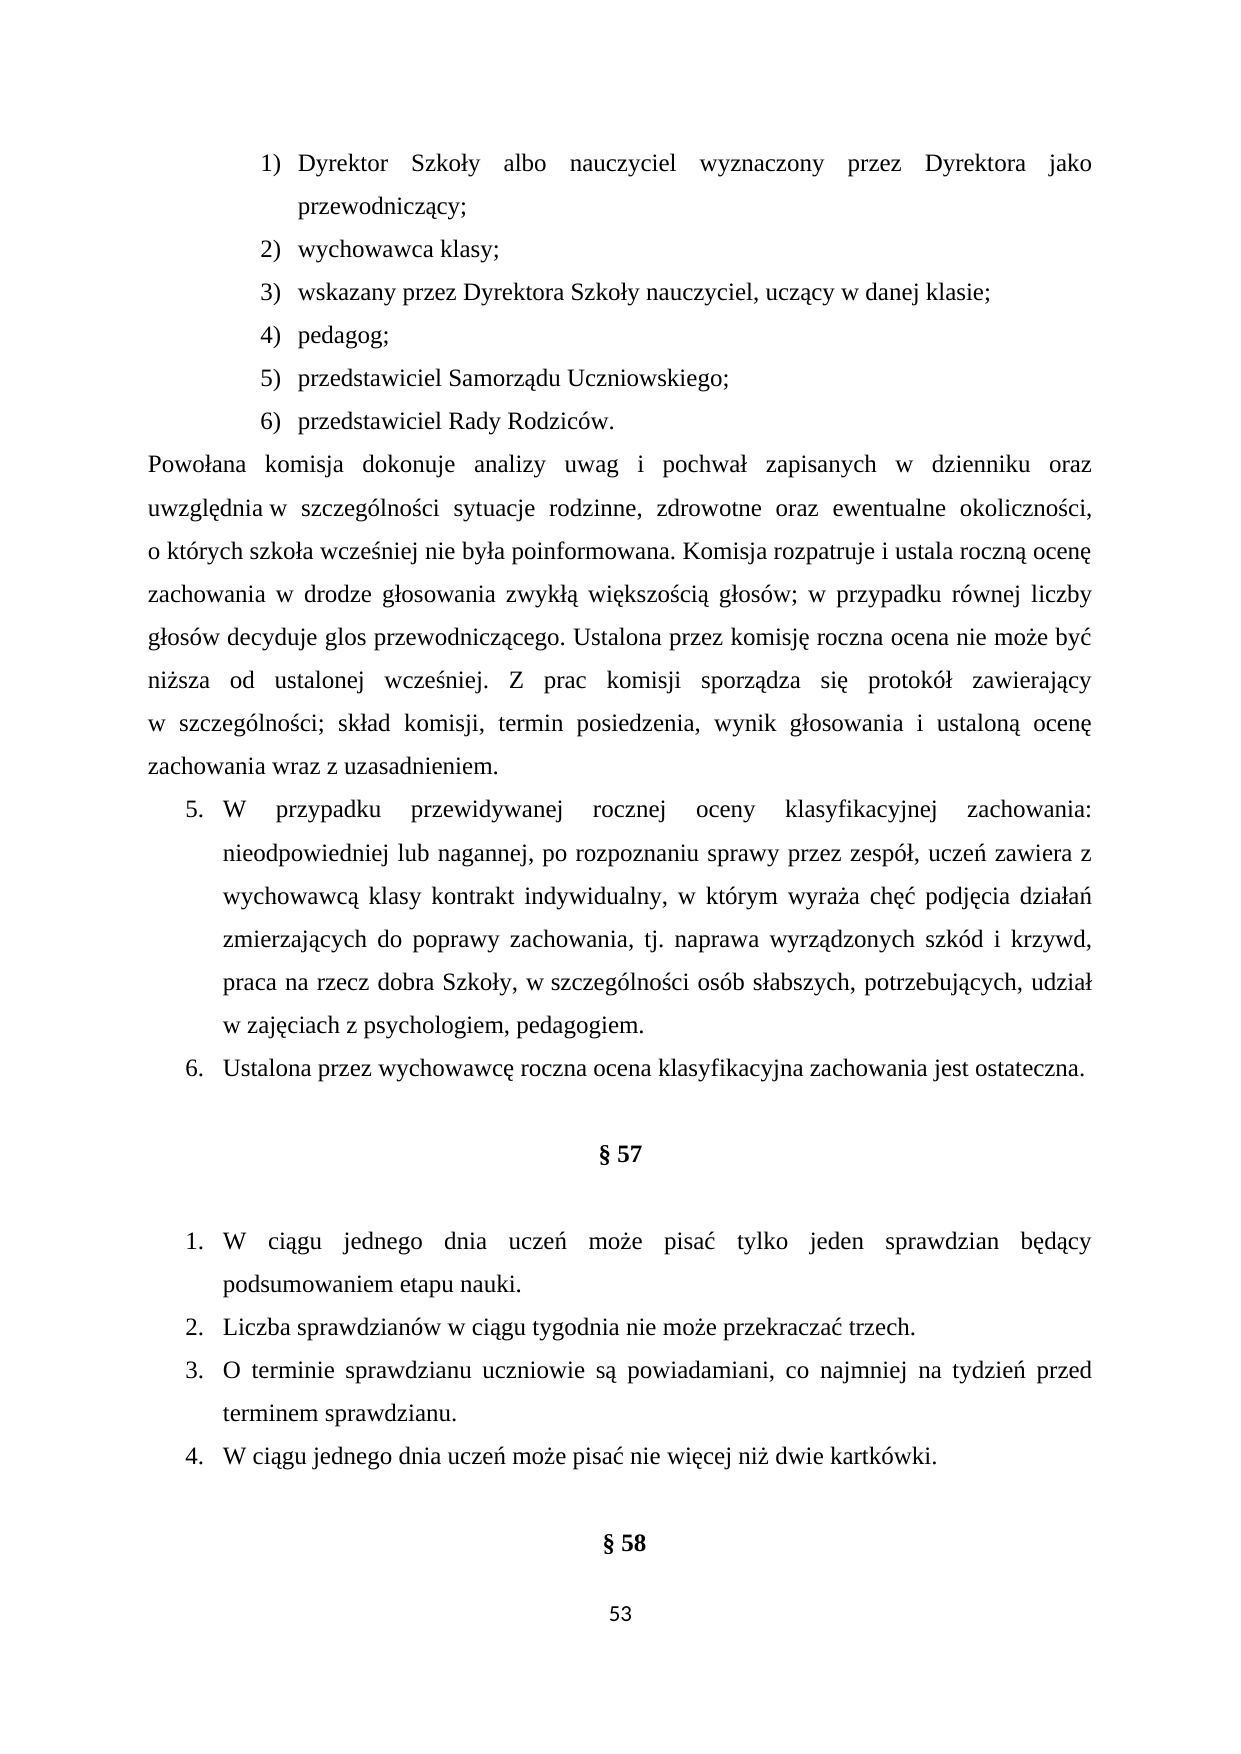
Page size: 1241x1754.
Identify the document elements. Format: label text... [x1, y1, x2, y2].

list przedstawiciel Samorządu Uczniowskiego; [260, 363, 1093, 392]
list W ciągu jednego dnia uczeń może pisać tylko jeden sprawdzian będący podsumowaniem etapu nauki. [185, 1226, 1093, 1298]
list wychowawca klasy; [260, 234, 1093, 263]
list pedagog; [260, 320, 1093, 349]
list W ciągu jednego dnia uczeń może pisać nie więcej niż dwie kartkówki. [185, 1441, 1093, 1470]
subtitle § 58 [148, 1528, 1100, 1556]
list W przypadku przewidywanej rocznej oceny klasyfikacyjnej zachowania: nieodpowiedniej lub nagannej, po rozpoznaniu sprawy przez zespół, uczeń zawiera z wychowawcą klasy kontrakt indywidualny, w którym wyraża chęć podjęcia działań zmierzających do poprawy zachowania, tj. naprawa wyrządzonych szkód i krzywd, praca na rzecz dobra Szkoły, w szczególności osób słabszych, potrzebujących, udział w zajęciach z psychologiem, pedagogiem. [185, 794, 1093, 1039]
text § 57 [148, 1139, 1093, 1168]
text Powołana komisja dokonuje analizy uwag i pochwał zapisanych w dzienniku oraz uwzględnia w szczególności sytuacje rodzinne, zdrowotne oraz ewentualne okoliczności, o których szkoła wcześniej nie była poinformowana. Komisja rozpatruje i ustala roczną ocenę zachowania w drodze głosowania zwykłą większością głosów; w przypadku równej liczby głosów decyduje glos przewodniczącego. Ustalona przez komisję roczna ocena nie może być niższa od ustalonej wcześniej. Z prac komisji sporządza się protokół zawierający w szczególności; skład komisji, termin posiedzenia, wynik głosowania i ustaloną ocenę zachowania wraz z uzasadnieniem. [148, 449, 1093, 780]
list wskazany przez Dyrektora Szkoły nauczyciel, uczący w danej klasie; [260, 277, 1093, 306]
list przedstawiciel Rady Rodziców. [260, 406, 1093, 435]
list Dyrektor Szkoły albo nauczyciel wyznaczony przez Dyrektora jako przewodniczący; [260, 148, 1093, 219]
list Liczba sprawdzianów w ciągu tygodnia nie może przekraczać trzech. [185, 1312, 1093, 1341]
list Ustalona przez wychowawcę roczna ocena klasyfikacyjna zachowania jest ostateczna. [185, 1053, 1093, 1082]
list O terminie sprawdzianu uczniowie są powiadamiani, co najmniej na tydzień przed terminem sprawdzianu. [185, 1355, 1093, 1427]
